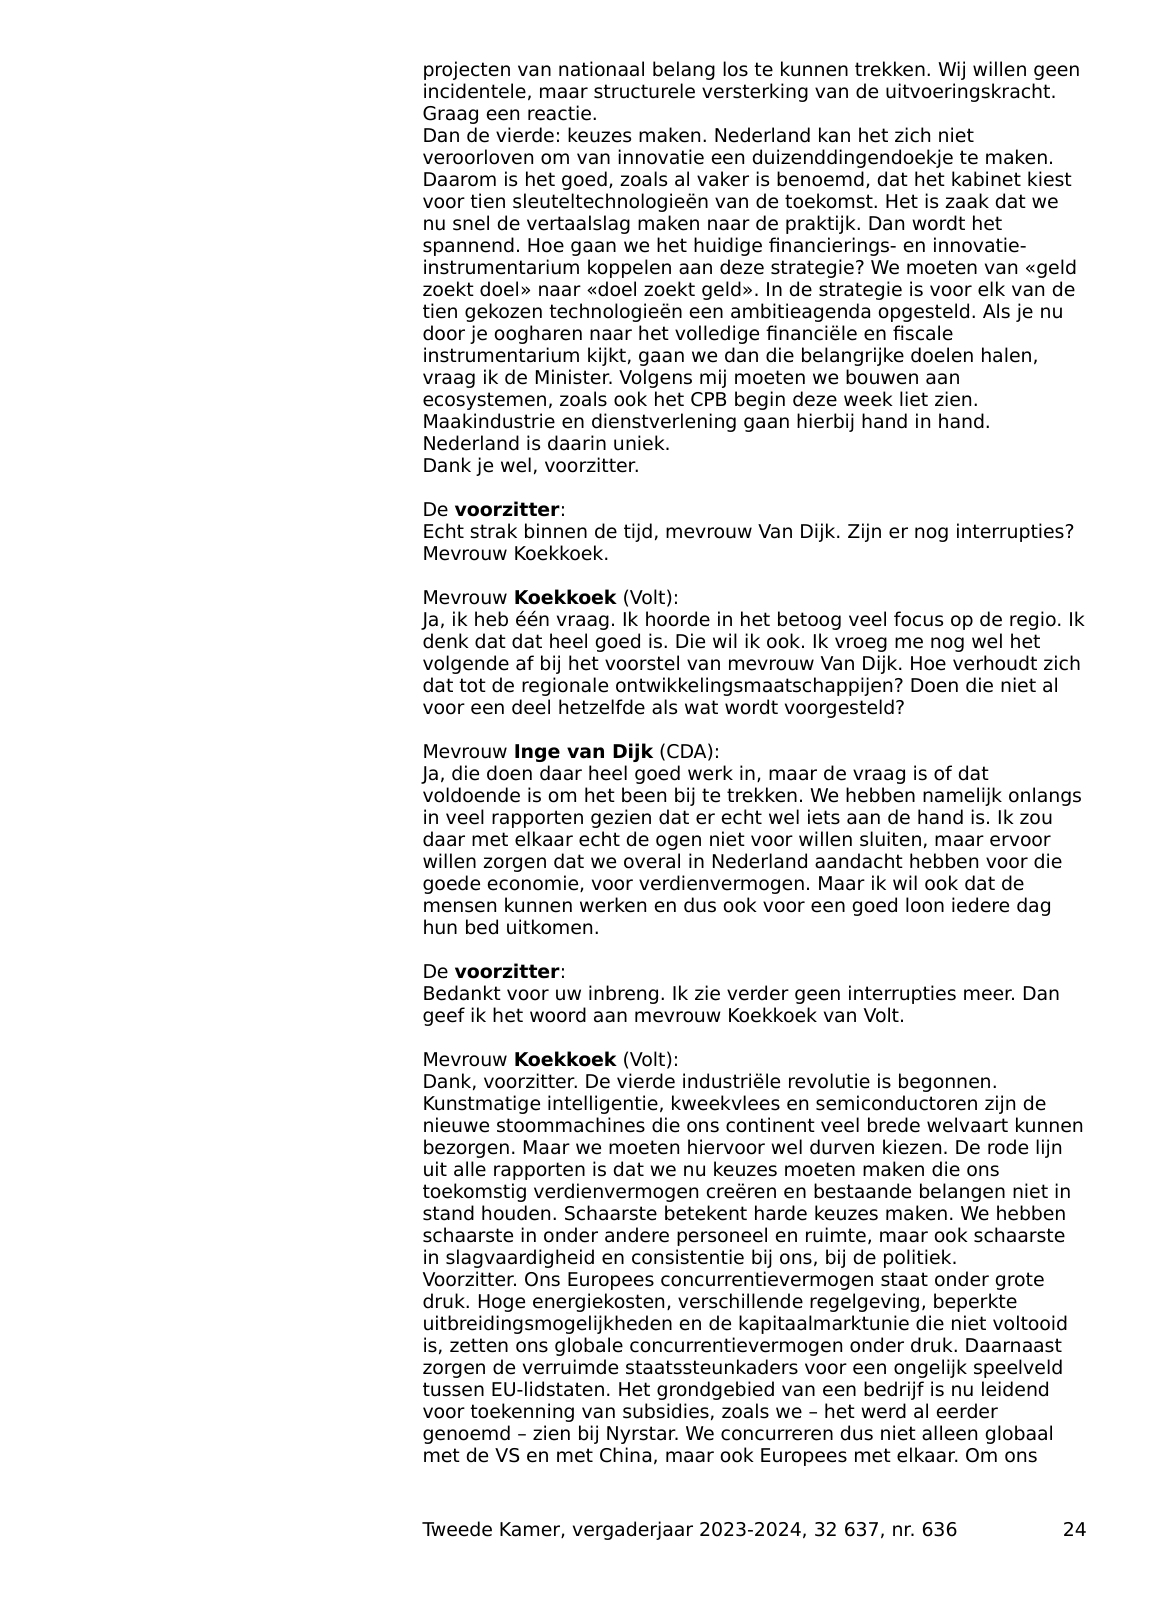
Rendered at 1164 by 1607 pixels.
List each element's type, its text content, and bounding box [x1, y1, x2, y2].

text Echt strak binnen de tijd, mevrouw Van Dijk. Zijn er nog interrupties? Mevrouw Koekkoek. [422, 521, 1087, 565]
text Dan de vierde: keuzes maken. Nederland kan het zich niet veroorloven om van innovatie een duizenddingendoekje te maken. Daarom is het goed, zoals al vaker is benoemd, dat het kabinet kiest voor tien sleuteltechnologieën van de toekomst. Het is zaak dat we nu snel de vertaalslag maken naar de praktijk. Dan wordt het spannend. Hoe gaan we het huidige financierings- en innovatie-instrumentarium koppelen aan deze strategie? We moeten van «geld zoekt doel» naar «doel zoekt geld». In de strategie is voor elk van de tien gekozen technologieën een ambitieagenda opgesteld. Als je nu door je oogharen naar het volledige financiële en fiscale instrumentarium kijkt, gaan we dan die belangrijke doelen halen, vraag ik de Minister. Volgens mij moeten we bouwen aan ecosystemen, zoals ook het CPB begin deze week liet zien. Maakindustrie en dienstverlening gaan hierbij hand in hand. Nederland is daarin uniek. [422, 125, 1087, 455]
text Mevrouw Koekkoek (Volt): [422, 1049, 1087, 1071]
text Bedankt voor uw inbreng. Ik zie verder geen interrupties meer. Dan geef ik het woord aan mevrouw Koekkoek van Volt. [422, 983, 1087, 1027]
text Mevrouw Koekkoek (Volt): [422, 587, 1087, 609]
text projecten van nationaal belang los te kunnen trekken. Wij willen geen incidentele, maar structurele versterking van de uitvoeringskracht. Graag een reactie. [422, 59, 1087, 125]
text De voorzitter: [422, 961, 1087, 983]
text Dank, voorzitter. De vierde industriële revolutie is begonnen. Kunstmatige intelligentie, kweekvlees en semiconductoren zijn de nieuwe stoommachines die ons continent veel brede welvaart kunnen bezorgen. Maar we moeten hiervoor wel durven kiezen. De rode lijn uit alle rapporten is dat we nu keuzes moeten maken die ons toekomstig verdienvermogen creëren en bestaande belangen niet in stand houden. Schaarste betekent harde keuzes maken. We hebben schaarste in onder andere personeel en ruimte, maar ook schaarste in slagvaardigheid en consistentie bij ons, bij de politiek. [422, 1071, 1087, 1269]
text De voorzitter: [422, 499, 1087, 521]
text Dank je wel, voorzitter. [422, 455, 1087, 477]
text Ja, ik heb één vraag. Ik hoorde in het betoog veel focus op de regio. Ik denk dat dat heel goed is. Die wil ik ook. Ik vroeg me nog wel het volgende af bij het voorstel van mevrouw Van Dijk. Hoe verhoudt zich dat tot de regionale ontwikkelingsmaatschappijen? Doen die niet al voor een deel hetzelfde als wat wordt voorgesteld? [422, 609, 1087, 719]
text Mevrouw Inge van Dijk (CDA): [422, 741, 1087, 763]
text Voorzitter. Ons Europees concurrentievermogen staat onder grote druk. Hoge energiekosten, verschillende regelgeving, beperkte uitbreidingsmogelijkheden en de kapitaalmarktunie die niet voltooid is, zetten ons globale concurrentievermogen onder druk. Daarnaast zorgen de verruimde staatssteunkaders voor een ongelijk speelveld tussen EU-lidstaten. Het grondgebied van een bedrijf is nu leidend voor toekenning van subsidies, zoals we – het werd al eerder genoemd – zien bij Nyrstar. We concurreren dus niet alleen globaal met de VS en met China, maar ook Europees met elkaar. Om ons [422, 1269, 1087, 1467]
text Ja, die doen daar heel goed werk in, maar de vraag is of dat voldoende is om het been bij te trekken. We hebben namelijk onlangs in veel rapporten gezien dat er echt wel iets aan de hand is. Ik zou daar met elkaar echt de ogen niet voor willen sluiten, maar ervoor willen zorgen dat we overal in Nederland aandacht hebben voor die goede economie, voor verdienvermogen. Maar ik wil ook dat de mensen kunnen werken en dus ook voor een goed loon iedere dag hun bed uitkomen. [422, 763, 1087, 939]
